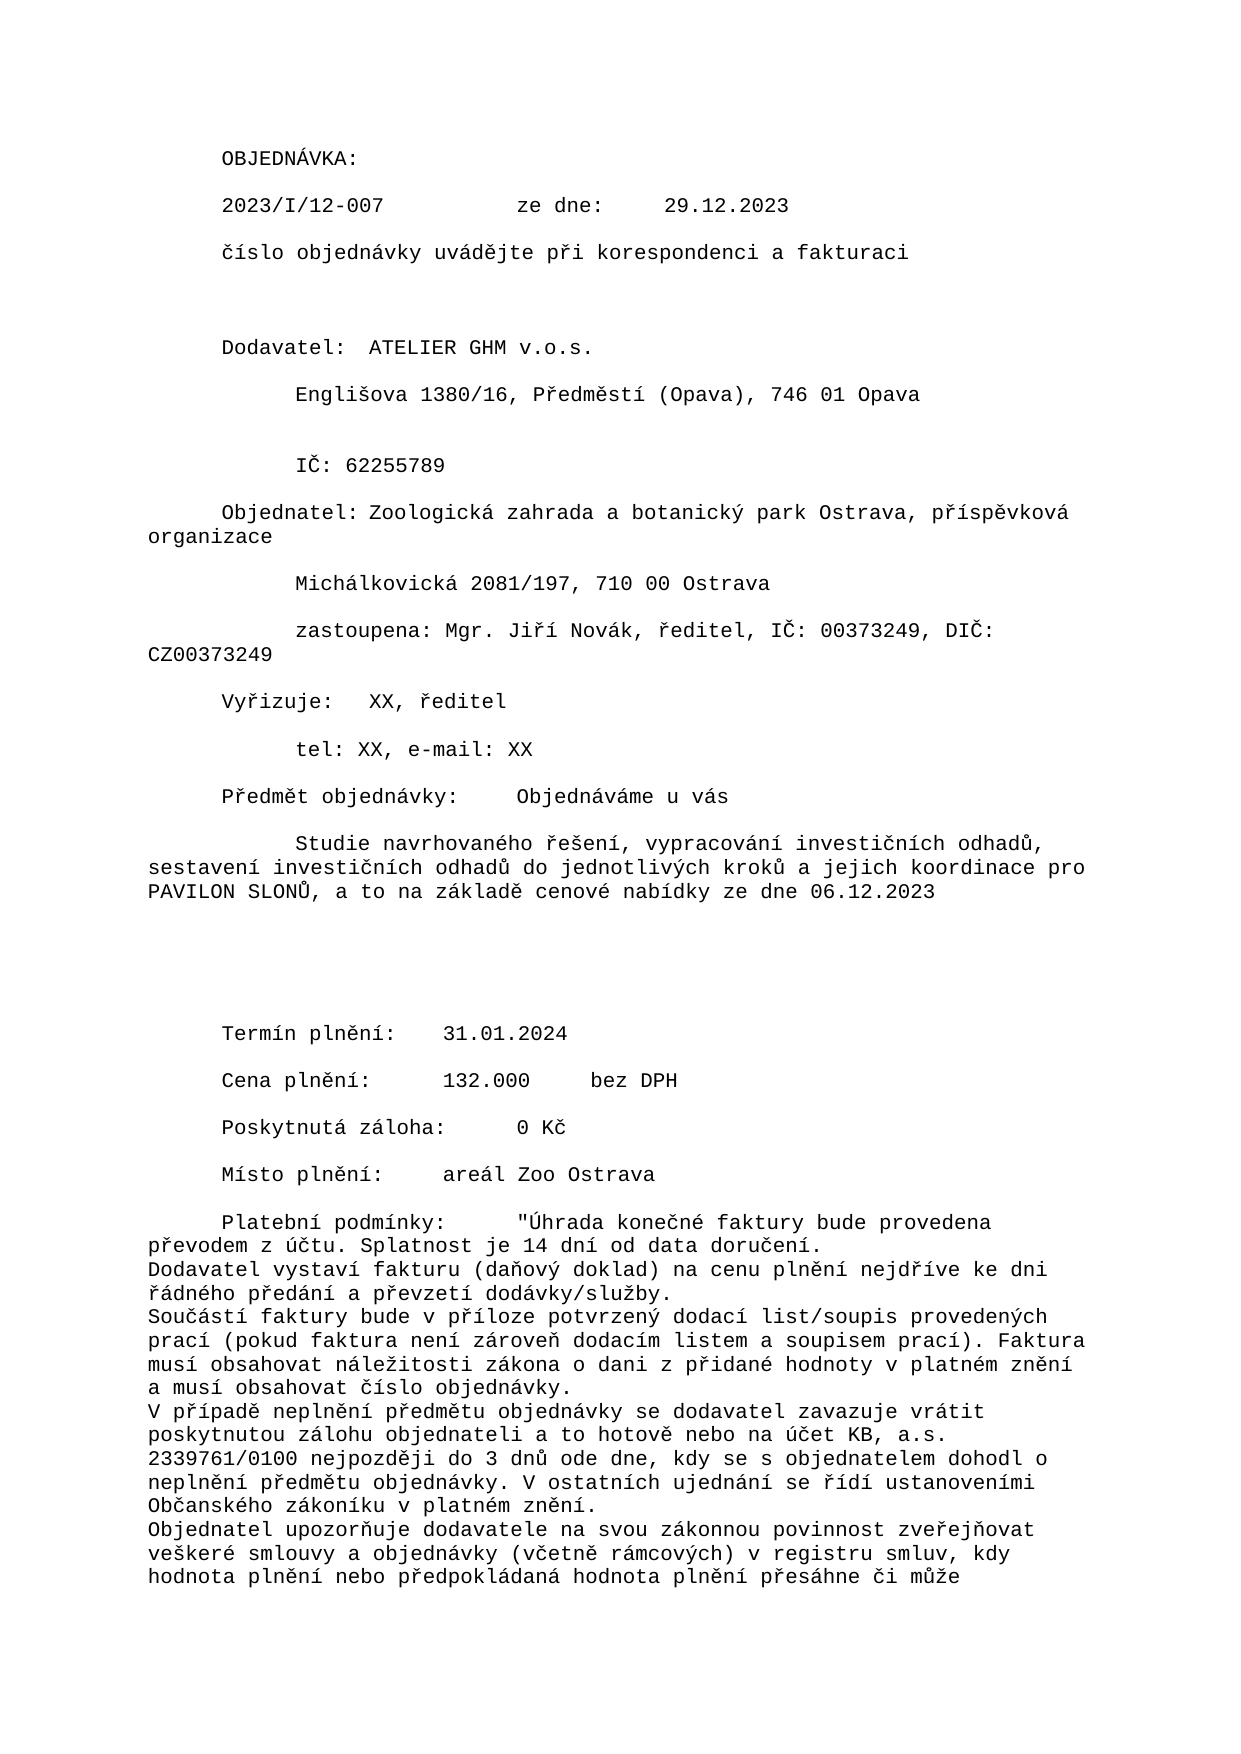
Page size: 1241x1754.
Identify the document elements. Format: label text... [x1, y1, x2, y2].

text Předmět objednávky: Objednáváme u vás [148, 786, 1093, 833]
text OBJEDNÁVKA: [148, 148, 1093, 195]
text Cena plnění: 132.000 bez DPH [148, 1070, 1093, 1117]
text Englišova 1380/16, Předměstí (Opava), 746 01 Opava [148, 384, 1093, 455]
text Termín plnění: 31.01.2024 [148, 1022, 1093, 1070]
text Součástí faktury bude v příloze potvrzený dodací list/soupis provedených prací (pokud faktura není zároveň dodacím listem a soupisem prací). Faktura musí obsahovat náležitosti zákona o dani z přidané hodnoty v platném znění a musí obsahovat číslo objednávky. [148, 1306, 1093, 1401]
text Vyřizuje: XX, ředitel [148, 691, 1093, 739]
text Místo plnění: areál Zoo Ostrava [148, 1164, 1093, 1212]
text 2023/I/12-007 ze dne: 29.12.2023 [148, 195, 1093, 242]
text číslo objednávky uvádějte při korespondenci a fakturaci [148, 242, 1093, 289]
text V případě neplnění předmětu objednávky se dodavatel zavazuje vrátit poskytnutou zálohu objednateli a to hotově nebo na účet KB, a.s. 2339761/0100 nejpozději do 3 dnů ode dne, kdy se s objednatelem dohodl o neplnění předmětu objednávky. V ostatních ujednání se řídí ustanoveními Občanského zákoníku v platném znění. [148, 1401, 1093, 1519]
text Studie navrhovaného řešení, vypracování investičních odhadů, sestavení investičních odhadů do jednotlivých kroků a jejich koordinace pro PAVILON SLONŮ, a to na základě cenové nabídky ze dne 06.12.2023 [148, 833, 1093, 928]
text IČ: 62255789 [148, 455, 1093, 502]
text Objednatel upozorňuje dodavatele na svou zákonnou povinnost zveřejňovat veškeré smlouvy a objednávky (včetně rámcových) v registru smluv, kdy hodnota plnění nebo předpokládaná hodnota plnění přesáhne či může [148, 1519, 1093, 1590]
text Dodavatel vystaví fakturu (daňový doklad) na cenu plnění nejdříve ke dni řádného předání a převzetí dodávky/služby. [148, 1259, 1093, 1306]
text zastoupena: Mgr. Jiří Novák, ředitel, IČ: 00373249, DIČ: CZ00373249 [148, 621, 1093, 691]
text tel: XX, e-mail: XX [148, 739, 1093, 786]
text Dodavatel: ATELIER GHM v.o.s. [148, 337, 1093, 384]
text Platební podmínky: "Úhrada konečné faktury bude provedena převodem z účtu. Splatnost je 14 dní od data doručení. [148, 1212, 1093, 1259]
text Poskytnutá záloha: 0 Kč [148, 1117, 1093, 1164]
text Michálkovická 2081/197, 710 00 Ostrava [148, 573, 1093, 621]
text Objednatel: Zoologická zahrada a botanický park Ostrava, příspěvková organizace [148, 502, 1093, 573]
